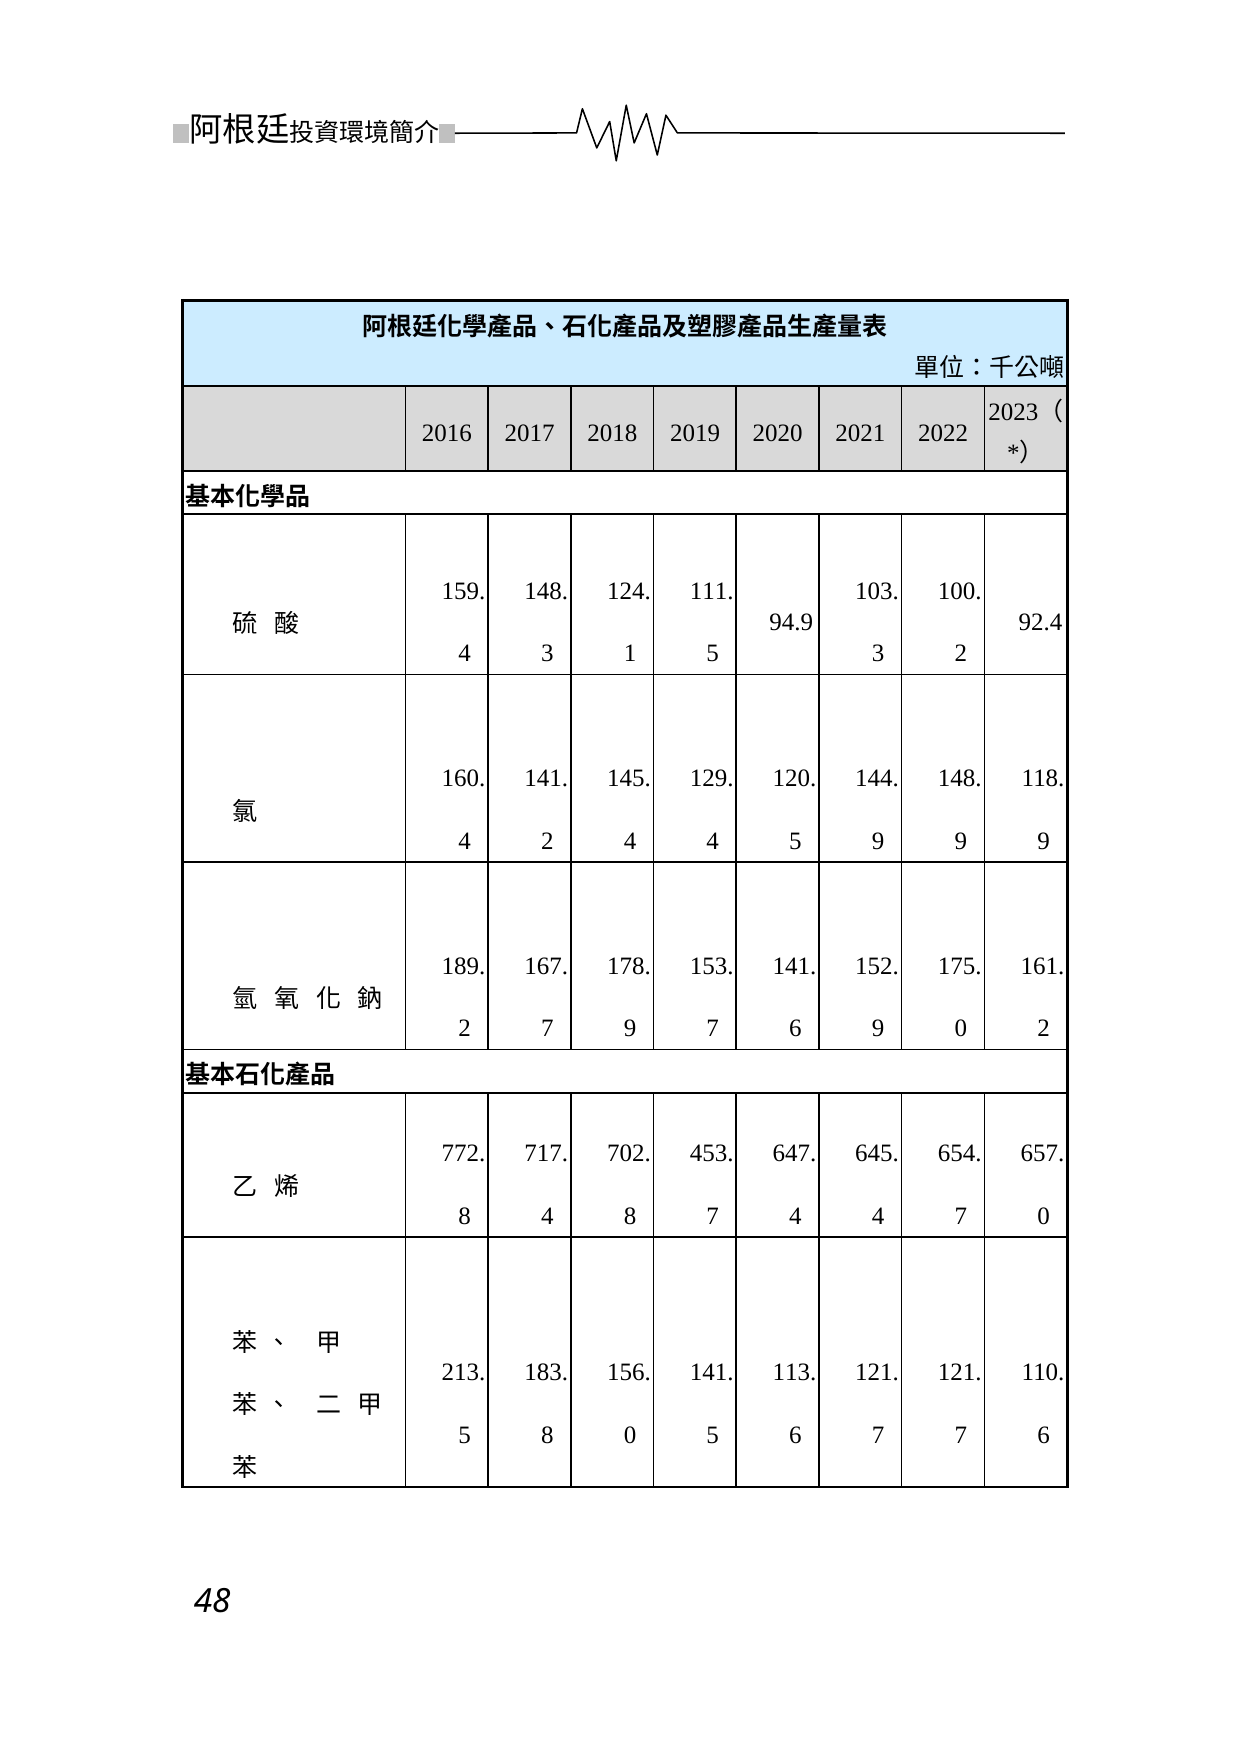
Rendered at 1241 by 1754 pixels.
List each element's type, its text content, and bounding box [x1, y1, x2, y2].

table_cell 453.7 [654, 1094, 735, 1236]
table_cell 103.3 [820, 515, 901, 674]
table_cell 717.4 [489, 1094, 570, 1236]
table_cell 121.7 [820, 1238, 901, 1486]
table_cell 2021 [820, 387, 901, 470]
table_cell [184, 387, 405, 470]
table_cell 141.6 [737, 863, 818, 1049]
table_cell 118.9 [985, 675, 1066, 861]
table_cell 113.6 [737, 1238, 818, 1486]
table_cell 苯、甲苯、二甲苯 [184, 1238, 405, 1486]
table_cell 213.5 [406, 1238, 487, 1486]
table_cell 702.8 [572, 1094, 653, 1236]
table_cell 141.5 [654, 1238, 735, 1486]
table_cell 145.4 [572, 675, 653, 861]
table_cell 129.4 [654, 675, 735, 861]
table_cell 乙烯 [184, 1094, 405, 1236]
table_cell 基本石化產品 [184, 1050, 1066, 1092]
table_cell 2019 [654, 387, 735, 470]
table_cell 2017 [489, 387, 570, 470]
table_cell 2022 [902, 387, 984, 470]
table_cell 152.9 [820, 863, 901, 1049]
table_cell 111.5 [654, 515, 735, 674]
table_cell 772.8 [406, 1094, 487, 1236]
table_cell 144.9 [820, 675, 901, 861]
table_cell 183.8 [489, 1238, 570, 1486]
table_cell 124.1 [572, 515, 653, 674]
table_cell 178.9 [572, 863, 653, 1049]
table_cell 160.4 [406, 675, 487, 861]
table_cell 2023（*） [985, 387, 1066, 470]
table_cell 654.7 [902, 1094, 984, 1236]
table_cell 148.3 [489, 515, 570, 674]
table_cell 110.6 [985, 1238, 1066, 1486]
table_cell 121.7 [902, 1238, 984, 1486]
table_cell 硫酸 [184, 515, 405, 674]
table_cell 2018 [572, 387, 653, 470]
table_cell 141.2 [489, 675, 570, 861]
table_cell 159.4 [406, 515, 487, 674]
table_cell 氯 [184, 675, 405, 861]
table_cell 167.7 [489, 863, 570, 1049]
table_cell 189.2 [406, 863, 487, 1049]
table_cell 156.0 [572, 1238, 653, 1486]
table_cell 161.2 [985, 863, 1066, 1049]
table_cell 148.9 [902, 675, 984, 861]
table_cell 2016 [406, 387, 487, 470]
table_header 阿根廷化學產品、石化產品及塑膠產品生產量表 單位：千公噸 [184, 302, 1066, 385]
table_cell 657.0 [985, 1094, 1066, 1236]
table_cell 2020 [737, 387, 818, 470]
table_cell 100.2 [902, 515, 984, 674]
table_cell 氫氧化鈉 [184, 863, 405, 1049]
table_cell 92.4 [985, 515, 1066, 674]
table_cell 645.4 [820, 1094, 901, 1236]
table_cell 153.7 [654, 863, 735, 1049]
table_cell 94.9 [737, 515, 818, 674]
table_cell 120.5 [737, 675, 818, 861]
table_cell 175.0 [902, 863, 984, 1049]
table_cell 647.4 [737, 1094, 818, 1236]
table_cell 基本化學品 [184, 472, 1066, 513]
